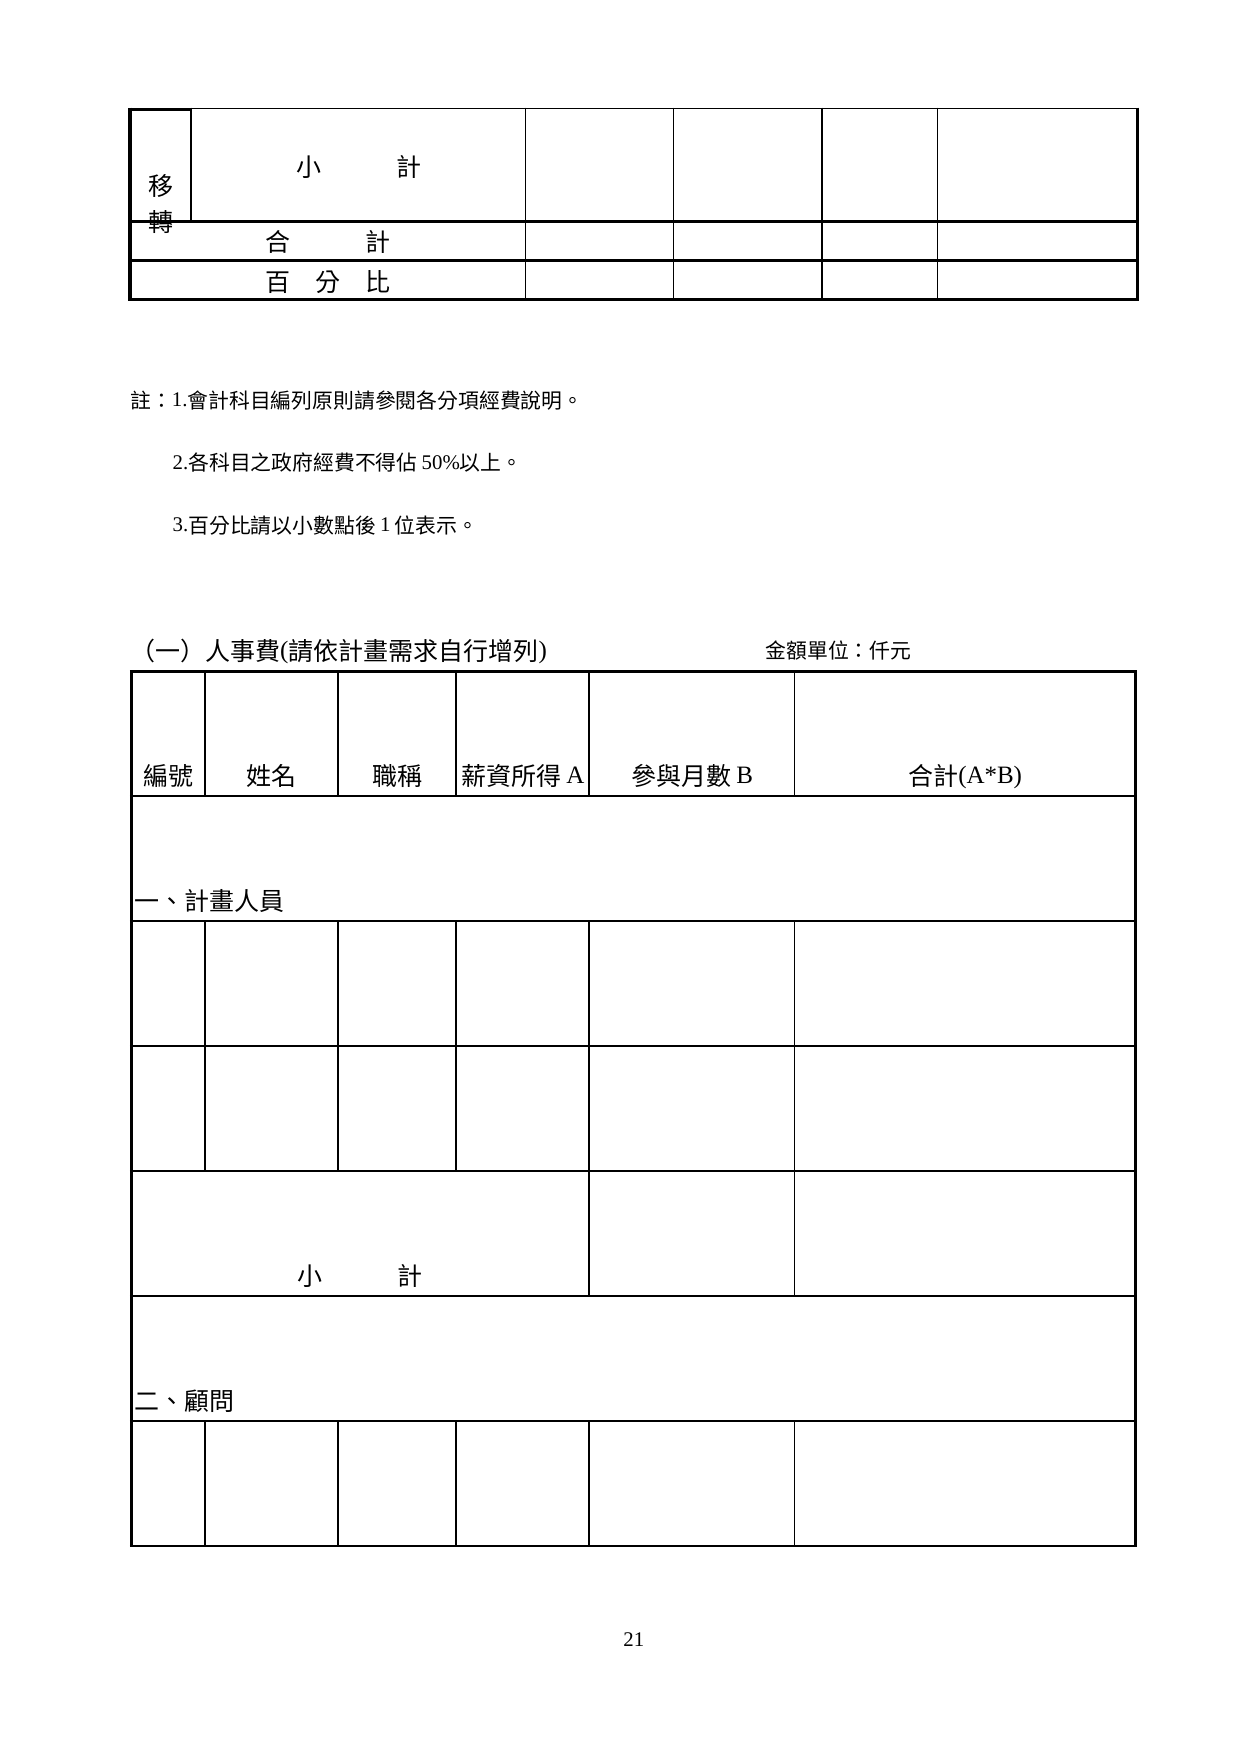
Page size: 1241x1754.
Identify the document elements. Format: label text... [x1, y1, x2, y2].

table_cell [938, 109, 1136, 219]
table_cell 合 計 [132, 223, 525, 259]
table_cell [590, 1422, 794, 1545]
text 2.各科目之政府經費不得佔50%以上。 [172, 420, 1137, 483]
table_cell [526, 262, 673, 298]
table_cell 二、顧問 [133, 1297, 1134, 1420]
table_cell [457, 1047, 588, 1170]
table_cell [938, 262, 1136, 298]
table_cell [590, 922, 794, 1045]
table_cell [938, 223, 1136, 259]
table_cell [795, 1172, 1134, 1295]
table_cell [206, 1047, 337, 1170]
table_header 編號 [133, 673, 204, 795]
text （一）人事費(請依計畫需求自行增列) 金額單位：仟元 [130, 608, 1137, 670]
table_cell [674, 262, 821, 298]
table_cell [339, 1047, 455, 1170]
table_cell [795, 1047, 1134, 1170]
table_header 薪資所得A [457, 673, 588, 795]
table_cell [339, 922, 455, 1045]
table_header 職稱 [339, 673, 455, 795]
table_cell 一、計畫人員 [133, 797, 1134, 920]
table_cell [823, 109, 937, 219]
table_cell [133, 1047, 204, 1170]
table_header 參與月數B [590, 673, 794, 795]
table_cell [526, 109, 673, 219]
table_cell 百 分 比 [132, 262, 525, 298]
table_cell [590, 1047, 794, 1170]
table_cell 小 計 [192, 109, 525, 219]
table_cell 5. 技 術 移 轉 費 [132, 111, 190, 219]
table_header 姓名 [206, 673, 337, 795]
table_cell [823, 223, 937, 259]
table_header 合計(A*B) [795, 673, 1134, 795]
table_cell [674, 223, 821, 259]
table_cell [133, 922, 204, 1045]
table_cell [457, 1422, 588, 1545]
table_cell [206, 1422, 337, 1545]
table_cell [339, 1422, 455, 1545]
table_cell [206, 922, 337, 1045]
table_cell [674, 109, 821, 219]
table_cell [795, 1422, 1134, 1545]
table_cell [526, 223, 673, 259]
text 3.百分比請以小數點後1位表示。 [172, 483, 1137, 545]
text 註：1.會計科目編列原則請參閱各分項經費說明。 [130, 358, 1137, 420]
table_cell [795, 922, 1134, 1045]
table_cell [133, 1422, 204, 1545]
table_cell [590, 1172, 794, 1295]
table_cell [457, 922, 588, 1045]
table_cell 小 計 [133, 1172, 588, 1295]
table_cell [823, 262, 937, 298]
